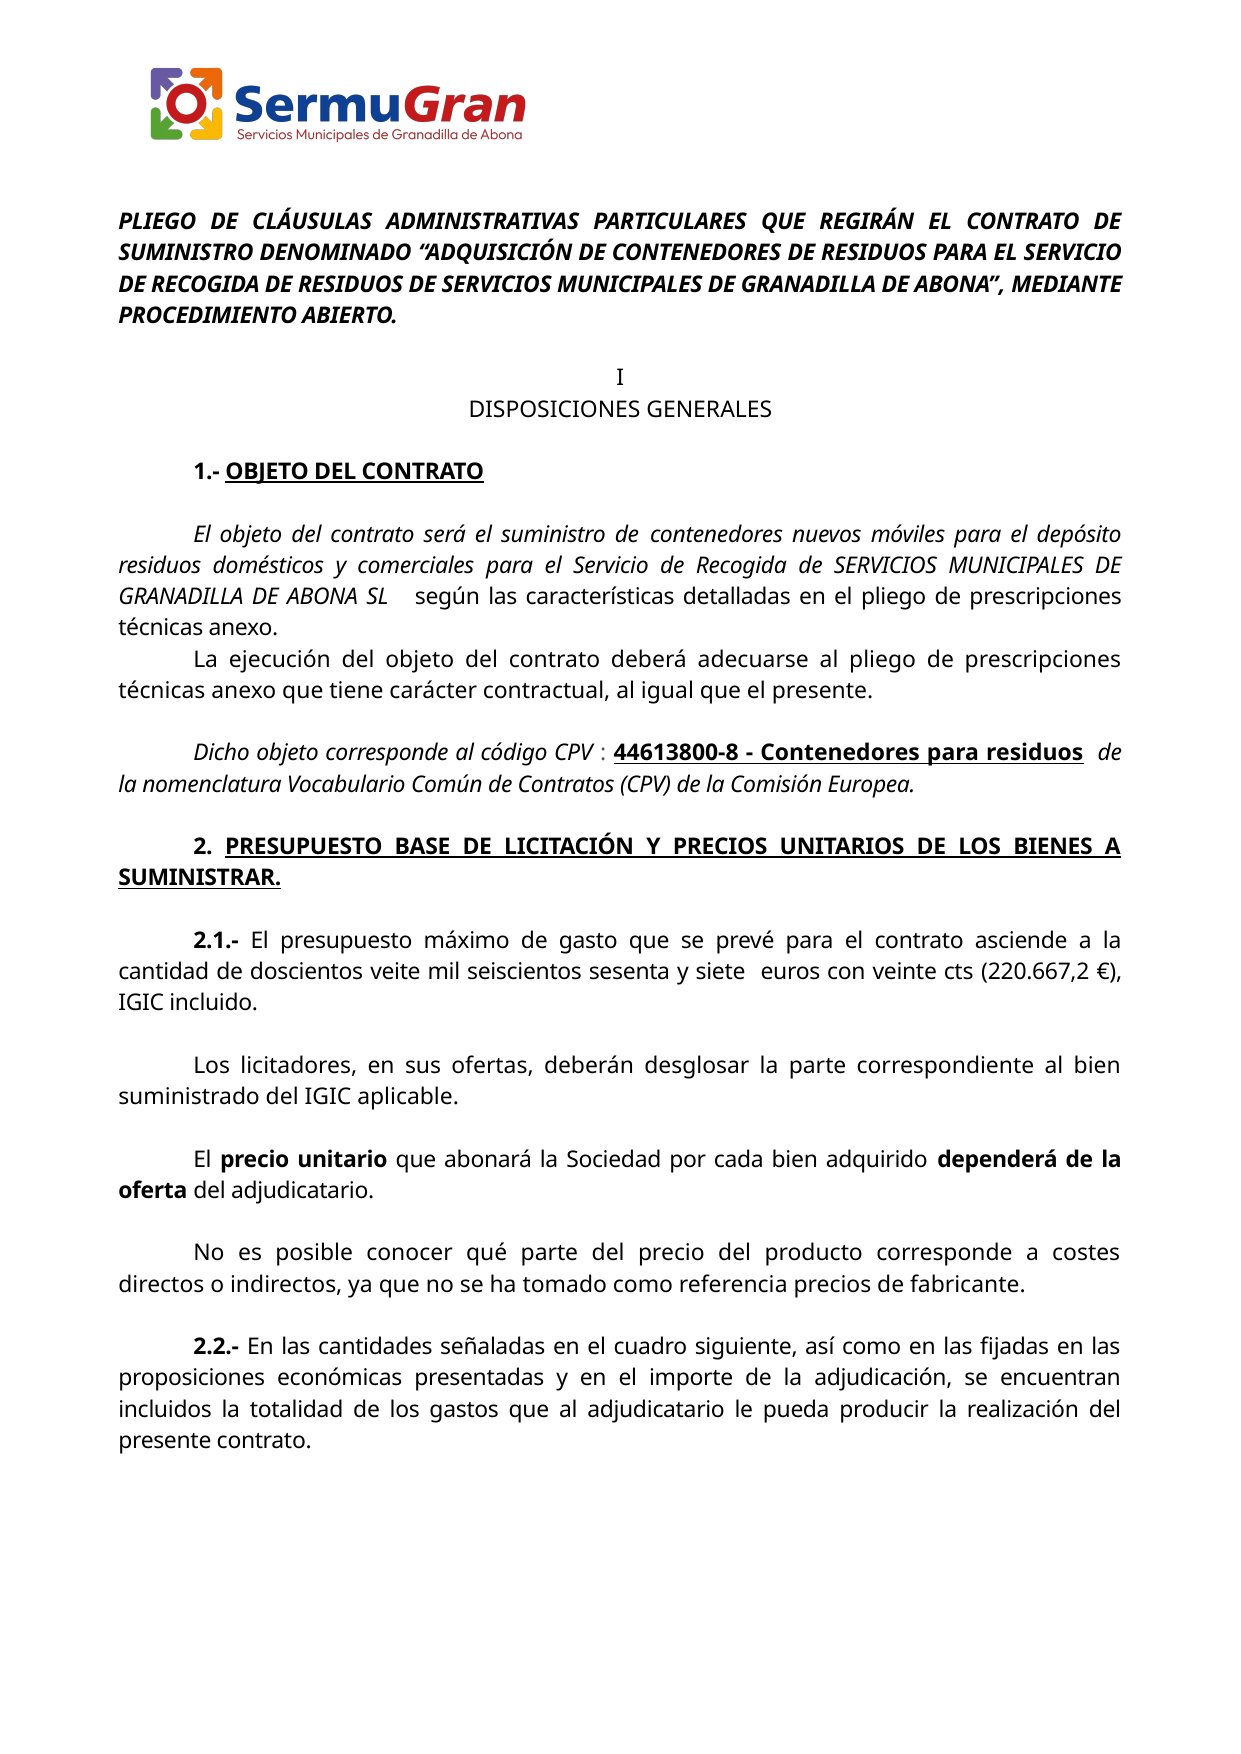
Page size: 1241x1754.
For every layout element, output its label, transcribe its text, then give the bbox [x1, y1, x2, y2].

text 2. PRESUPUESTO BASE DE LICITACIÓN Y PRECIOS UNITARIOS DE LOS BIENES A SUMINISTRAR. [118, 830, 1122, 893]
text 2.1.- El presupuesto máximo de gasto que se prevé para el contrato asciende a la cantidad de doscientos veite mil seiscientos sesenta y siete euros con veinte cts (220.667,2 €), IGIC incluido. [118, 924, 1122, 1018]
picture [133, 83, 543, 123]
text DISPOSICIONES GENERALES [118, 393, 1122, 424]
text PLIEGO DE CLÁUSULAS ADMINISTRATIVAS PARTICULARES QUE REGIRÁN EL CONTRATO DE SUMINISTRO DENOMINADO “ADQUISICIÓN DE CONTENEDORES DE RESIDUOS PARA EL SERVICIO DE RECOGIDA DE RESIDUOS DE SERVICIOS MUNICIPALES DE GRANADILLA DE ABONA”, MEDIANTE PROCEDIMIENTO ABIERTO. [118, 205, 1122, 330]
text La ejecución del objeto del contrato deberá adecuarse al pliego de prescripciones técnicas anexo que tiene carácter contractual, al igual que el presente. [118, 643, 1122, 705]
text El objeto del contrato será el suministro de contenedores nuevos móviles para el depósito residuos domésticos y comerciales para el Servicio de Recogida de SERVICIOS MUNICIPALES DE GRANADILLA DE ABONA SL según las características detalladas en el pliego de prescripciones técnicas anexo. [118, 518, 1122, 643]
text Dicho objeto corresponde al código CPV : 44613800-8 - Contenedores para residuos de la nomenclatura Vocabulario Común de Contratos (CPV) de la Comisión Europea. [118, 736, 1122, 799]
text 2.2.- En las cantidades señaladas en el cuadro siguiente, así como en las fijadas en las proposiciones económicas presentadas y en el importe de la adjudicación, se encuentran incluidos la totalidad de los gastos que al adjudicatario le pueda producir la realización del presente contrato. [118, 1330, 1122, 1455]
text Los licitadores, en sus ofertas, deberán desglosar la parte correspondiente al bien suministrado del IGIC aplicable. [118, 1049, 1122, 1111]
text 1.- OBJETO DEL CONTRATO [118, 455, 1122, 486]
text No es posible conocer qué parte del precio del producto corresponde a costes directos o indirectos, ya que no se ha tomado como referencia precios de fabricante. [118, 1236, 1122, 1299]
text El precio unitario que abonará la Sociedad por cada bien adquirido dependerá de la oferta del adjudicatario. [118, 1143, 1122, 1205]
text I [118, 361, 1122, 393]
